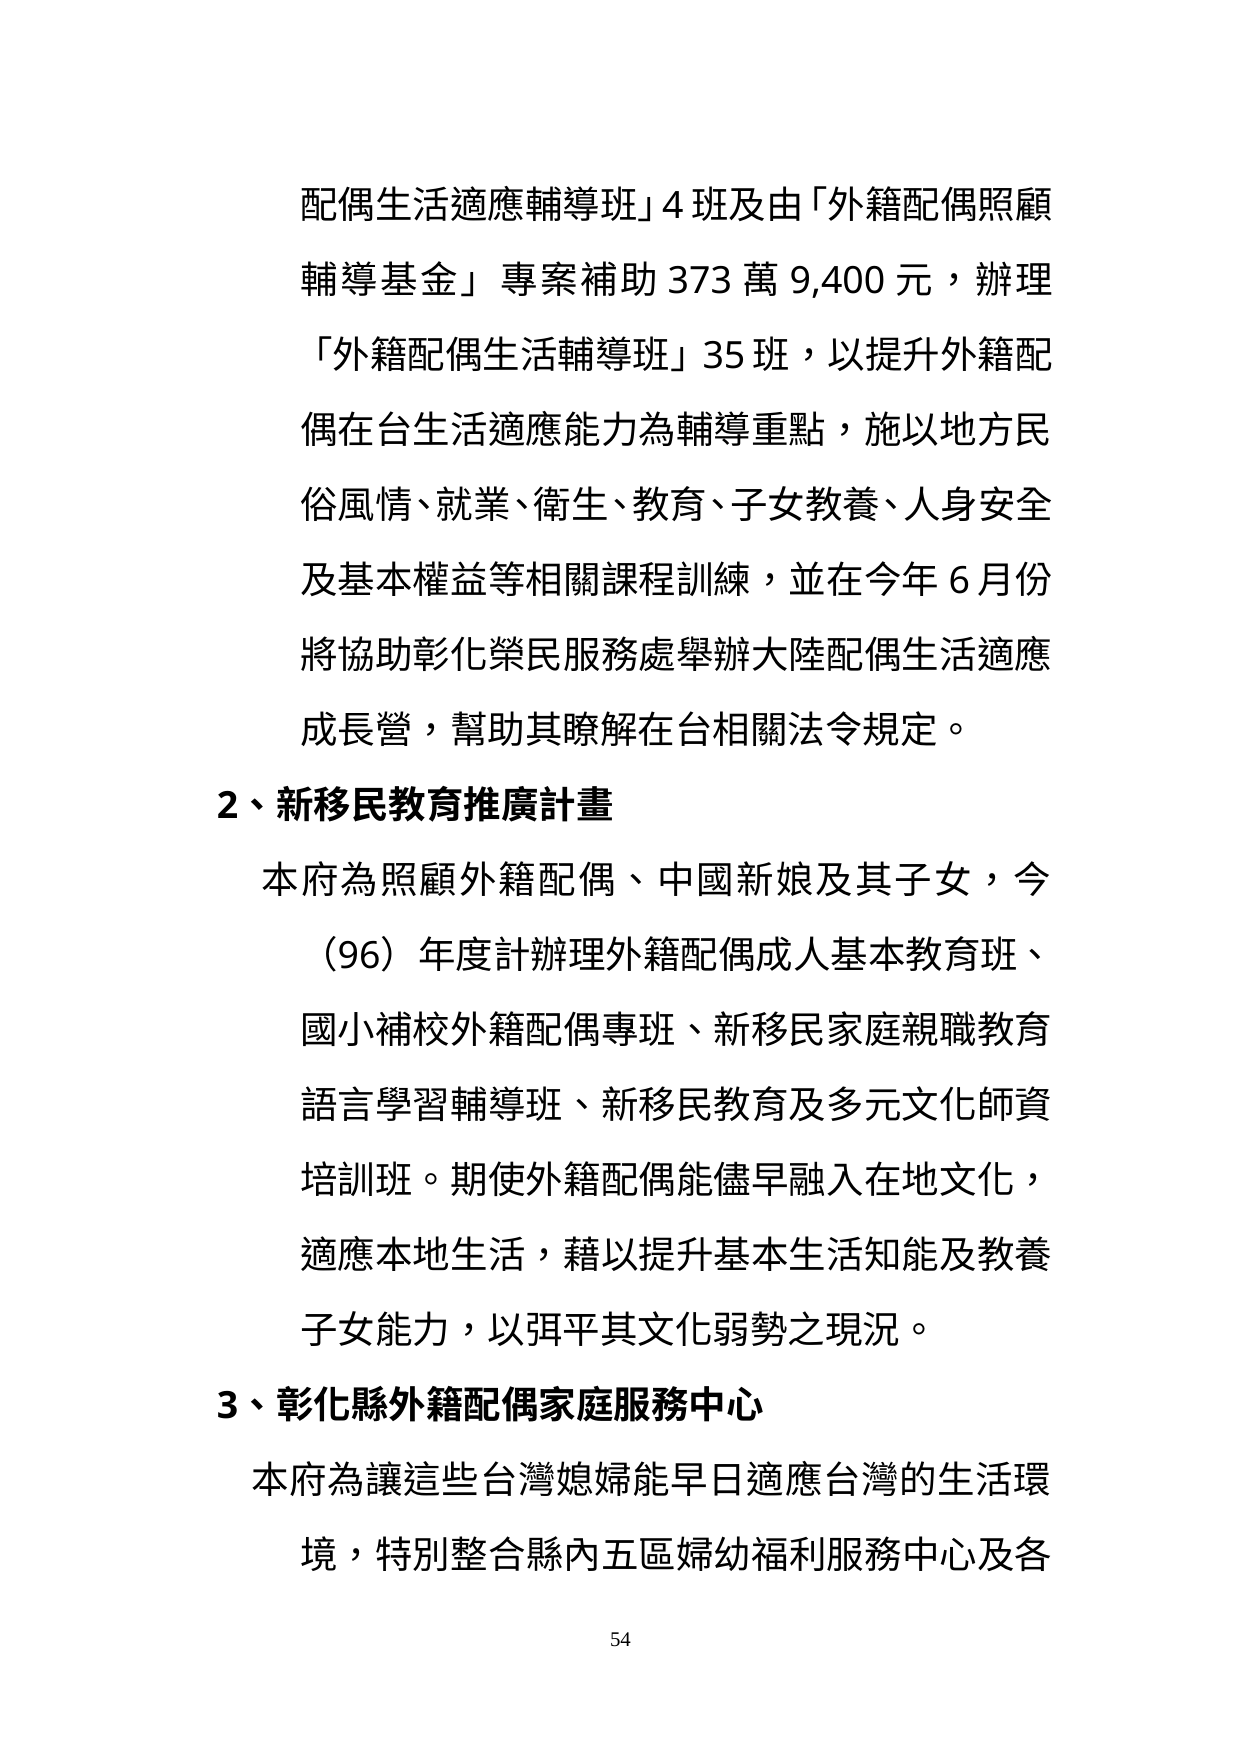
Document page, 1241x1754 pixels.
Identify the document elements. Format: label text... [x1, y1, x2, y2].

text 本府為讓這些台灣媳婦能早日適應台灣的生活環境，特別整合縣內五區婦幼福利服務中心及各 [187, 1439, 1053, 1589]
text 配偶生活適應輔導班」4班及由「外籍配偶照顧輔導基金」專案補助373萬9,400元，辦理「外籍配偶生活輔導班」35班，以提升外籍配偶在台生活適應能力為輔導重點，施以地方民俗風情、就業、衛生、教育、子女教養、人身安全及基本權益等相關課程訓練，並在今年6月份將協助彰化榮民服務處舉辦大陸配偶生活適應成長營，幫助其瞭解在台相關法令規定。 [187, 164, 1053, 764]
text 2、新移民教育推廣計畫 [187, 764, 1053, 839]
text 3、彰化縣外籍配偶家庭服務中心 [187, 1364, 1053, 1439]
text 本府為照顧外籍配偶、中國新娘及其子女，今（96）年度計辦理外籍配偶成人基本教育班、國小補校外籍配偶專班、新移民家庭親職教育、語言學習輔導班、新移民教育及多元文化師資培訓班。期使外籍配偶能儘早融入在地文化，適應本地生活，藉以提升基本生活知能及教養子女能力，以弭平其文化弱勢之現況。 [187, 839, 1053, 1364]
